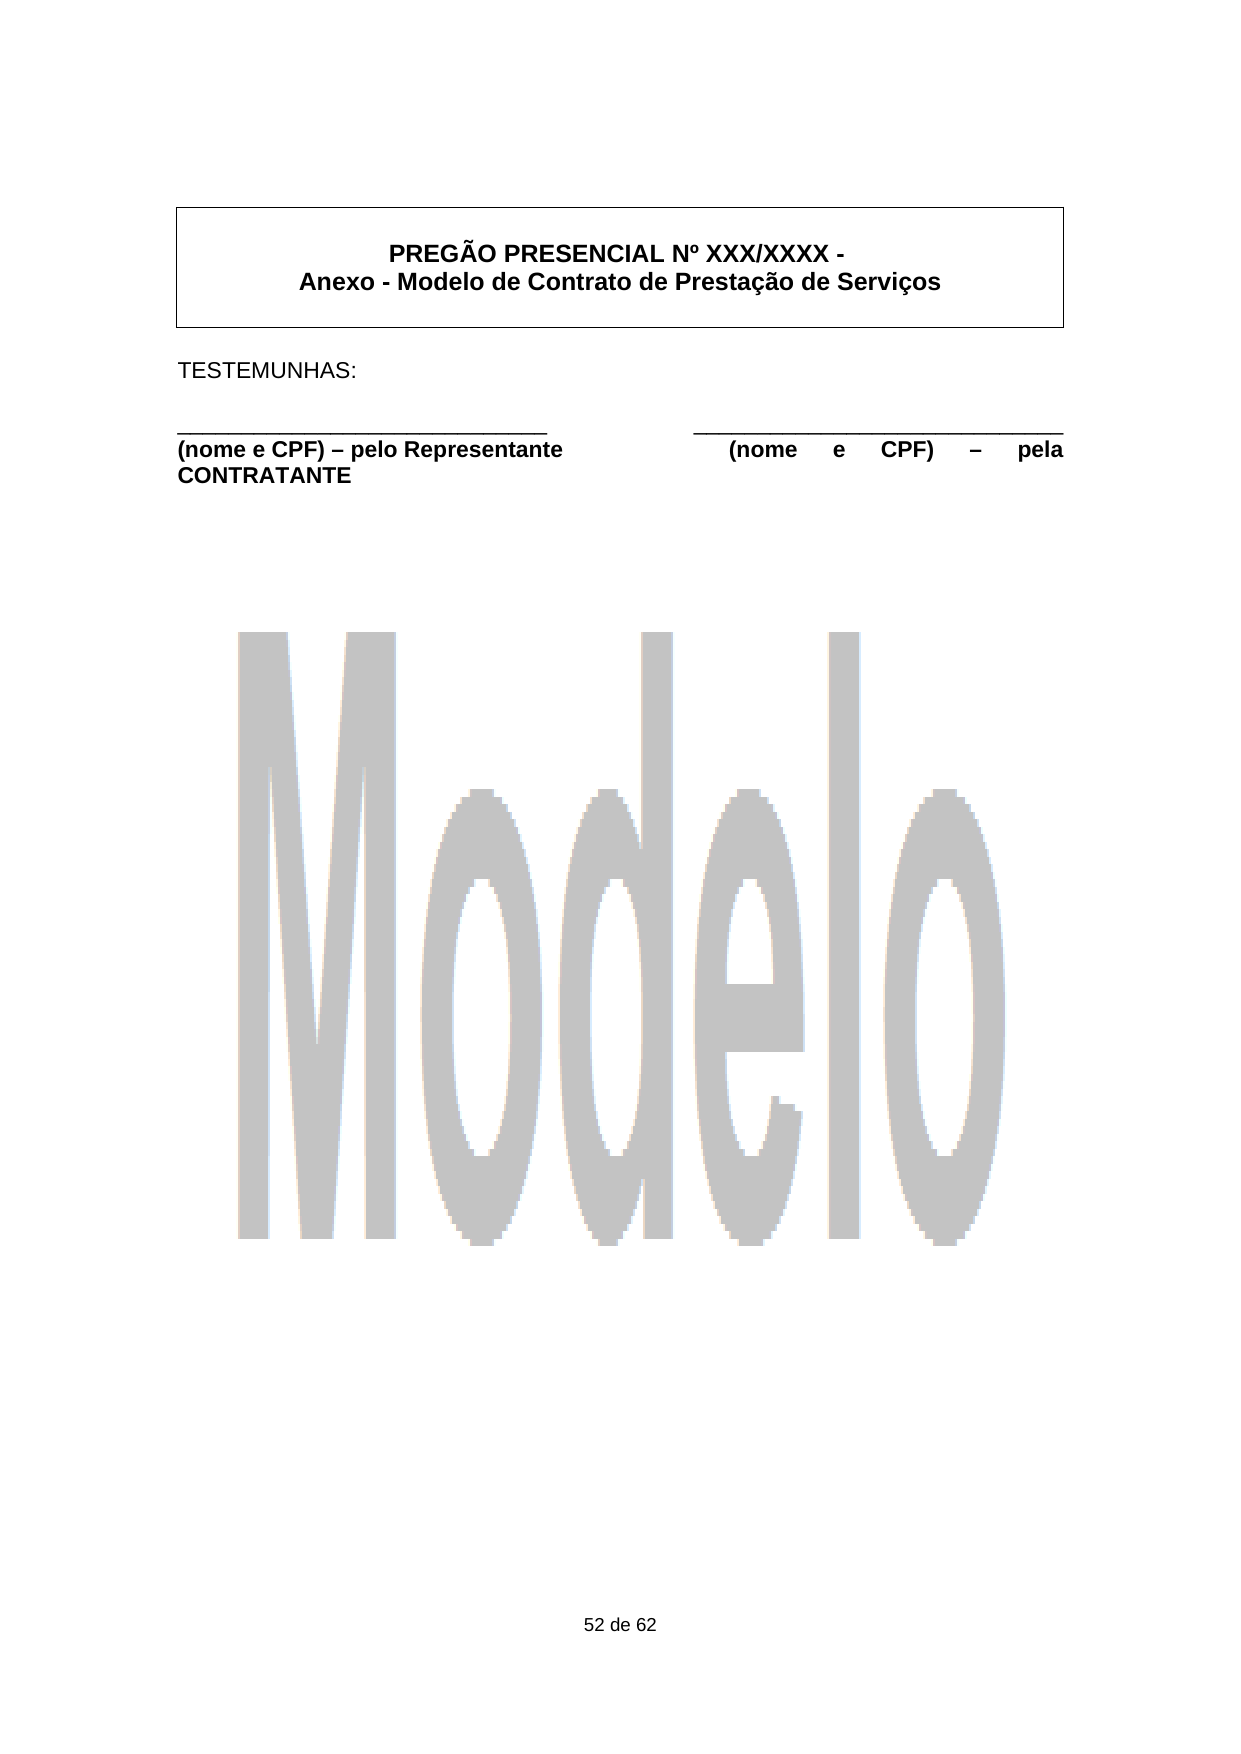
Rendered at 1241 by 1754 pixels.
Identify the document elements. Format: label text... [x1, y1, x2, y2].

picture [177, 488, 1063, 1636]
text TESTEMUNHAS: [177, 357, 1063, 383]
picture [177, 383, 1063, 409]
text (nome e CPF) – pelo Representante (nome e CPF) – pela CONTRATANTE [177, 436, 1063, 488]
picture [177, 208, 1063, 327]
text _____________________________ _____________________________ [177, 409, 1063, 436]
picture [177, 328, 1063, 357]
